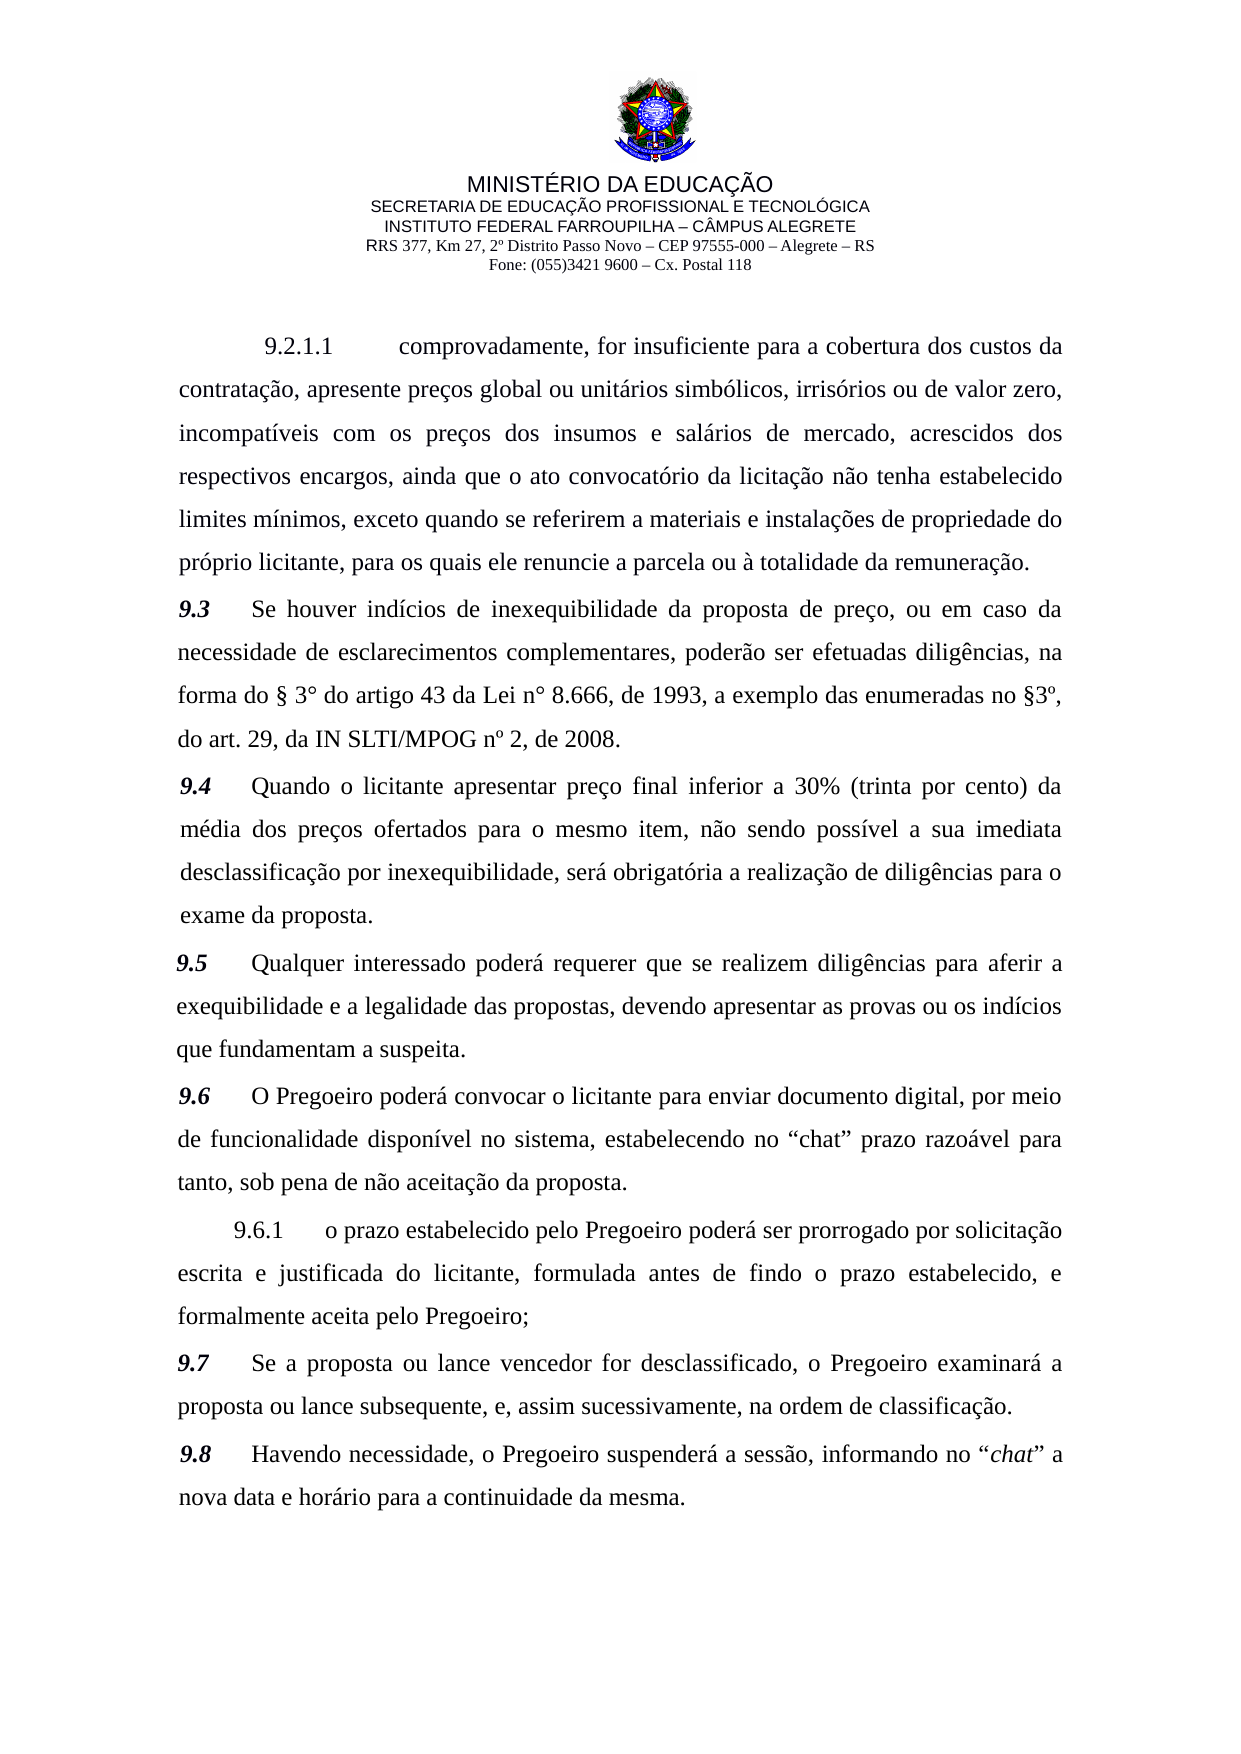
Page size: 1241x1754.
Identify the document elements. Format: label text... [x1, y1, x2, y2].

list Quando o licitante apresentar preço final inferior a 30% (trinta por cento) da média dos preços ofertados para o mesmo item, não sendo possível a sua imediata desclassificação por inexequibilidade, será obrigatória a realização de diligências para o exame da proposta. [180, 771, 1063, 929]
list Havendo necessidade, o Pregoeiro suspenderá a sessão, informando no “chat” a nova data e horário para a continuidade da mesma. [178, 1439, 1063, 1511]
list comprovadamente, for insuficiente para a cobertura dos custos da contratação, apresente preços global ou unitários simbólicos, irrisórios ou de valor zero, incompatíveis com os preços dos insumos e salários de mercado, acrescidos dos respectivos encargos, ainda que o ato convocatório da licitação não tenha estabelecido limites mínimos, exceto quando se referirem a materiais e instalações de propriedade do próprio licitante, para os quais ele renuncie a parcela ou à totalidade da remuneração. [178, 331, 1063, 576]
list o prazo estabelecido pelo Pregoeiro poderá ser prorrogado por solicitação escrita e justificada do licitante, formulada antes de findo o prazo estabelecido, e formalmente aceita pelo Pregoeiro; [177, 1215, 1063, 1330]
picture [608, 71, 697, 163]
list Qualquer interessado poderá requerer que se realizem diligências para aferir a exequibilidade e a legalidade das propostas, devendo apresentar as provas ou os indícios que fundamentam a suspeita. [176, 948, 1063, 1063]
list Se houver indícios de inexequibilidade da proposta de preço, ou em caso da necessidade de esclarecimentos complementares, poderão ser efetuadas diligências, na forma do § 3° do artigo 43 da Lei n° 8.666, de 1993, a exemplo das enumeradas no §3º, do art. 29, da IN SLTI/MPOG nº 2, de 2008. [177, 594, 1063, 752]
list Se a proposta ou lance vencedor for desclassificado, o Pregoeiro examinará a proposta ou lance subsequente, e, assim sucessivamente, na ordem de classificação. [177, 1348, 1063, 1420]
list O Pregoeiro poderá convocar o licitante para enviar documento digital, por meio de funcionalidade disponível no sistema, estabelecendo no “chat” prazo razoável para tanto, sob pena de não aceitação da proposta. [177, 1081, 1063, 1196]
